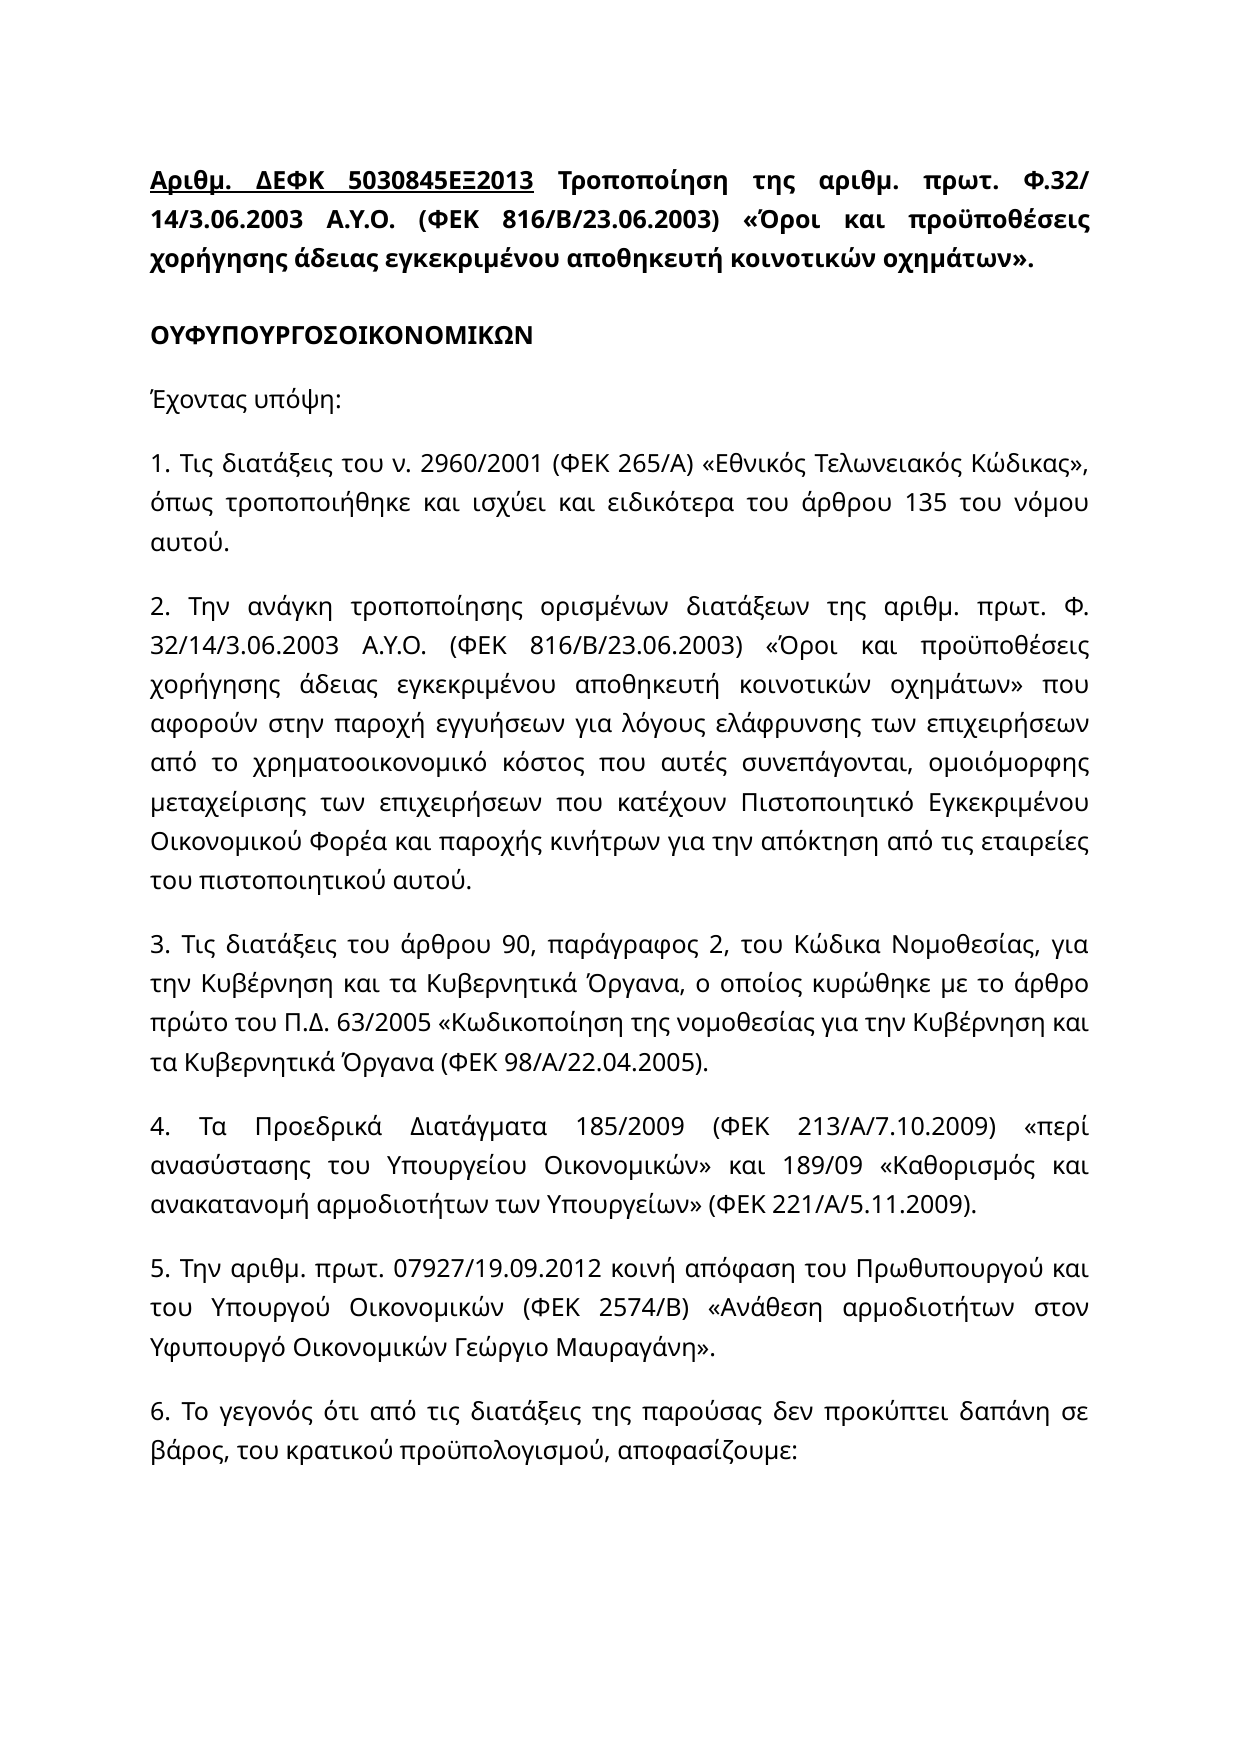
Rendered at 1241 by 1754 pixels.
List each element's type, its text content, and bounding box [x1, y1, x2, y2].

text ΟΥΦΥΠΟΥΡΓΟΣΟΙΚΟΝΟΜΙΚΩΝ [150, 317, 1090, 352]
text 1. Τις διατάξεις του ν. 2960/2001 (ΦΕΚ 265/Α) «Εθνικός Τελωνειακός Κώδικας», όπως τροποποιήθηκε και ισχύει και ειδικότερα του άρθρου 135 του νόμου αυτού. [150, 446, 1090, 558]
title Αριθμ. ΔΕΦΚ 5030845ΕΞ2013 Τροποποίηση της αριθμ. πρωτ. Φ.32/ 14/3.06.2003 Α.Υ.Ο. (ΦΕΚ 816/Β/23.06.2003) «Όροι και προϋποθέσεις χορήγησης άδειας εγκεκριμένου αποθηκευτή κοινοτικών οχημάτων». [150, 162, 1090, 275]
text 6. Το γεγονός ότι από τις διατάξεις της παρούσας δεν προκύπτει δαπάνη σε βάρος, του κρατικού προϋπολογισμού, αποφασίζουμε: [150, 1393, 1090, 1467]
text 4. Τα Προεδρικά Διατάγματα 185/2009 (ΦΕΚ 213/Α/7.10.2009) «περί ανασύστασης του Υπουργείου Οικονομικών» και 189/09 «Καθορισμός και ανακατανομή αρμοδιοτήτων των Υπουργείων» (ΦΕΚ 221/Α/5.11.2009). [150, 1108, 1090, 1221]
text 5. Την αριθμ. πρωτ. 07927/19.09.2012 κοινή απόφαση του Πρωθυπουργού και του Υπουργού Οικονομικών (ΦΕΚ 2574/Β) «Ανάθεση αρμοδιοτήτων στον Υφυπουργό Οικονομικών Γεώργιο Μαυραγάνη». [150, 1251, 1090, 1363]
text 3. Τις διατάξεις του άρθρου 90, παράγραφος 2, του Κώδικα Νομοθεσίας, για την Κυβέρνηση και τα Κυβερνητικά Όργανα, ο οποίος κυρώθηκε με το άρθρο πρώτο του Π.Δ. 63/2005 «Κωδικοποίηση της νομοθεσίας για την Κυβέρνηση και τα Κυβερνητικά Όργανα (ΦΕΚ 98/Α/22.04.2005). [150, 927, 1090, 1078]
text Έχοντας υπόψη: [150, 382, 1090, 416]
text 2. Την ανάγκη τροποποίησης ορισμένων διατάξεων της αριθμ. πρωτ. Φ. 32/14/3.06.2003 Α.Υ.Ο. (ΦΕΚ 816/Β/23.06.2003) «Όροι και προϋποθέσεις χορήγησης άδειας εγκεκριμένου αποθηκευτή κοινοτικών οχημάτων» που αφορούν στην παροχή εγγυήσεων για λόγους ελάφρυνσης των επιχειρήσεων από το χρηματοοικονομικό κόστος που αυτές συνεπάγονται, ομοιόμορφης μεταχείρισης των επιχειρήσεων που κατέχουν Πιστοποιητικό Εγκεκριμένου Οικονομικού Φορέα και παροχής κινήτρων για την απόκτηση από τις εταιρείες του πιστοποιητικού αυτού. [150, 588, 1090, 897]
